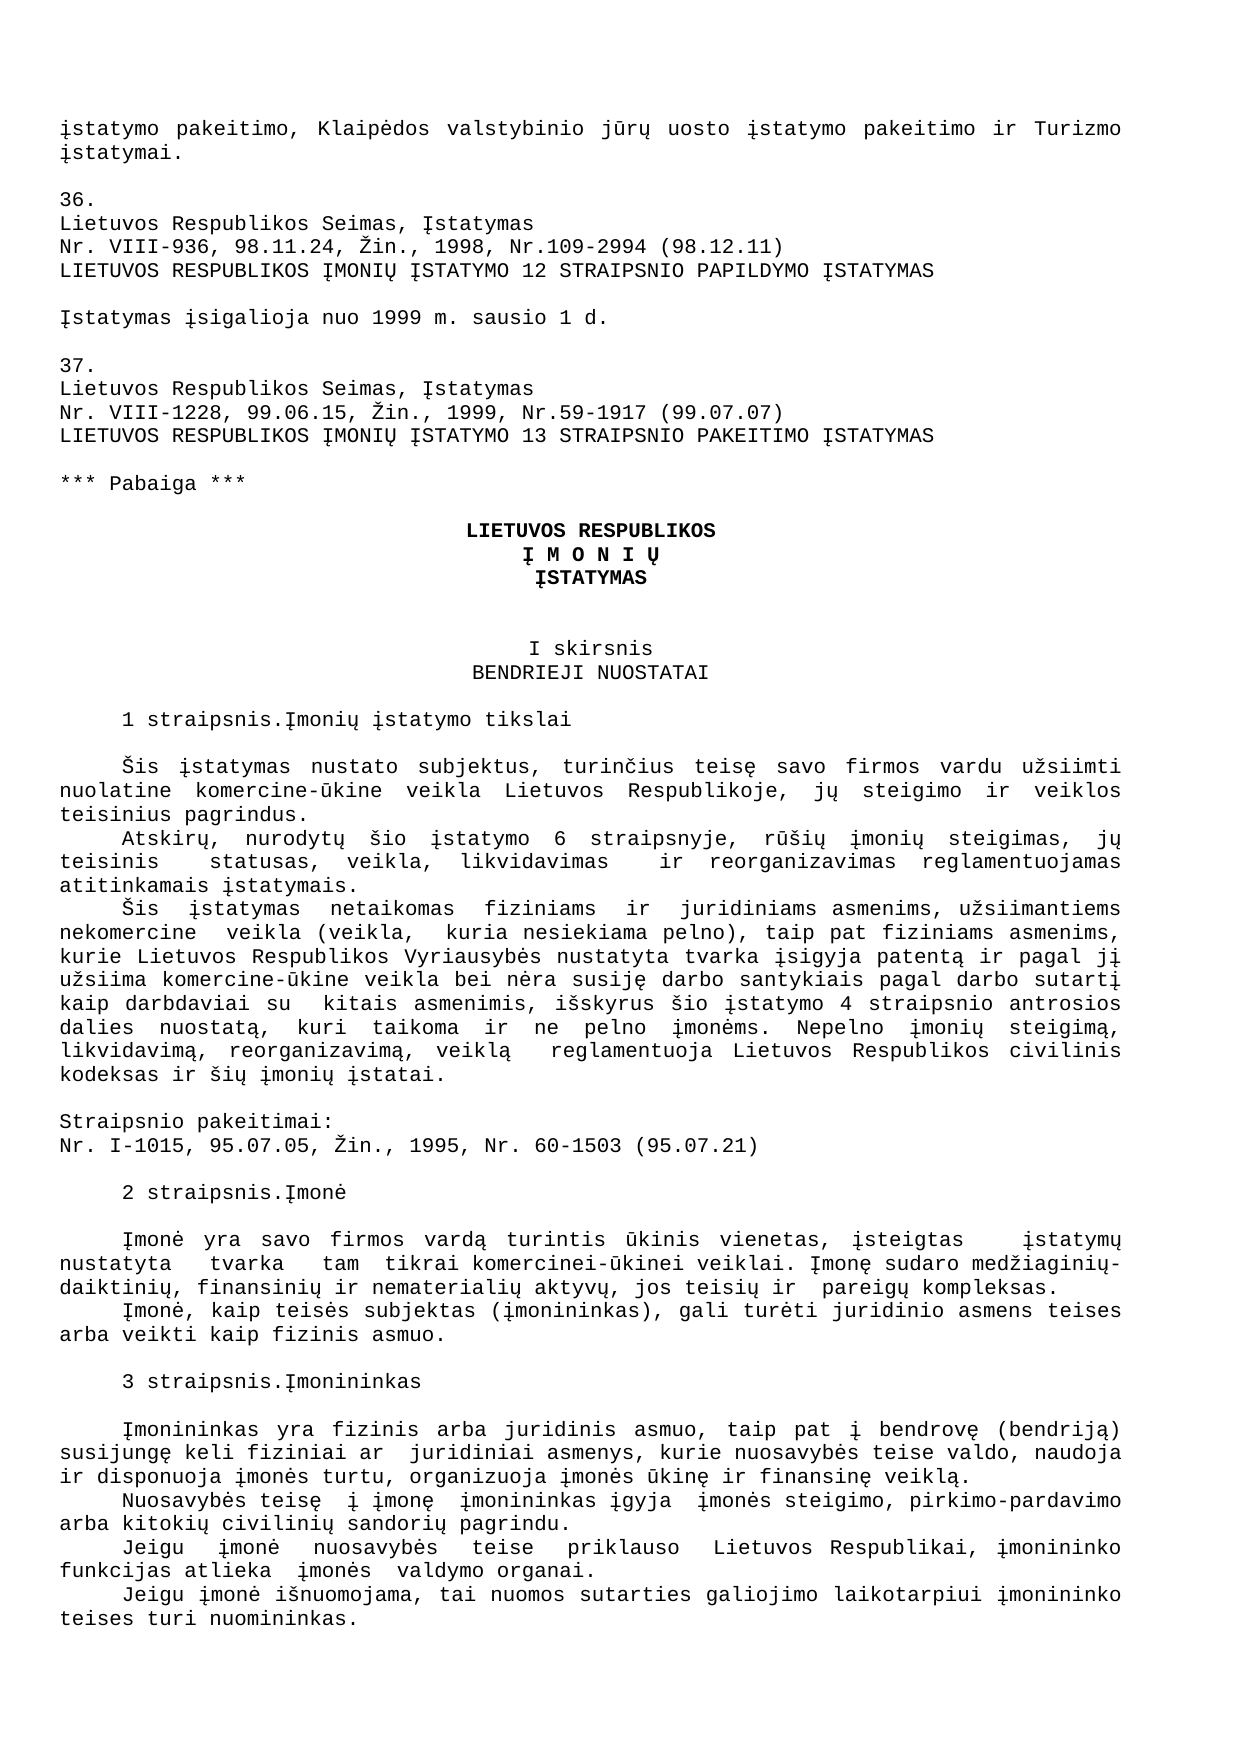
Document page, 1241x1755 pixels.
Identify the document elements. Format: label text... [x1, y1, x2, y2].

text Įstatymas įsigalioja nuo 1999 m. sausio 1 d. [59, 307, 1122, 331]
text BENDRIEJI NUOSTATAI [59, 662, 1122, 686]
text Nr. VIII-1228, 99.06.15, Žin., 1999, Nr.59-1917 (99.07.07) [59, 402, 1122, 426]
text Nr. I-1015, 95.07.05, Žin., 1995, Nr. 60-1503 (95.07.21) [59, 1135, 1122, 1158]
text Įmonė, kaip teisės subjektas (įmonininkas), gali turėti juridinio asmens teises arba veikti kaip fizinis asmuo. [59, 1300, 1122, 1348]
text Įmonė yra savo firmos vardą turintis ūkinis vienetas, įsteigtas įstatymų nustatyta tvarka tam tikrai komercinei-ūkinei veiklai. Įmonę sudaro medžiaginių-daiktinių, finansinių ir nematerialių aktyvų, jos teisių ir pareigų kompleksas. [59, 1229, 1122, 1300]
text Straipsnio pakeitimai: [59, 1111, 1122, 1135]
text Lietuvos Respublikos Seimas, Įstatymas [59, 378, 1122, 402]
text LIETUVOS RESPUBLIKOS ĮMONIŲ ĮSTATYMO 13 STRAIPSNIO PAKEITIMO ĮSTATYMAS [59, 426, 1122, 449]
text *** Pabaiga *** [59, 473, 1122, 496]
text Nr. VIII-936, 98.11.24, Žin., 1998, Nr.109-2994 (98.12.11) [59, 236, 1122, 260]
text LIETUVOS RESPUBLIKOS ĮMONIŲ ĮSTATYMO 12 STRAIPSNIO PAPILDYMO ĮSTATYMAS [59, 260, 1122, 284]
text 37. [59, 354, 1122, 378]
text Įmonininkas yra fizinis arba juridinis asmuo, taip pat į bendrovę (bendriją) susijungę keli fiziniai ar juridiniai asmenys, kurie nuosavybės teise valdo, naudoja ir disponuoja įmonės turtu, organizuoja įmonės ūkinę ir finansinę veiklą. [59, 1419, 1122, 1489]
text 1 straipsnis.Įmonių įstatymo tikslai [59, 709, 1122, 733]
text Jeigu įmonė išnuomojama, tai nuomos sutarties galiojimo laikotarpiui įmonininko teises turi nuomininkas. [59, 1584, 1122, 1631]
text Į M O N I Ų [59, 544, 1122, 567]
text LIETUVOS RESPUBLIKOS [59, 520, 1122, 544]
text Lietuvos Respublikos Seimas, Įstatymas [59, 213, 1122, 236]
text Šis įstatymas nustato subjektus, turinčius teisę savo firmos vardu užsiimti nuolatine komercine-ūkine veikla Lietuvos Respublikoje, jų steigimo ir veiklos teisinius pagrindus. [59, 757, 1122, 827]
text įstatymo pakeitimo, Klaipėdos valstybinio jūrų uosto įstatymo pakeitimo ir Turizmo įstatymai. [59, 118, 1122, 165]
text Šis įstatymas netaikomas fiziniams ir juridiniams asmenims, užsiimantiems nekomercine veikla (veikla, kuria nesiekiama pelno), taip pat fiziniams asmenims, kurie Lietuvos Respublikos Vyriausybės nustatyta tvarka įsigyja patentą ir pagal jį užsiima komercine-ūkine veikla bei nėra susiję darbo santykiais pagal darbo sutartį kaip darbdaviai su kitais asmenimis, išskyrus šio įstatymo 4 straipsnio antrosios dalies nuostatą, kuri taikoma ir ne pelno įmonėms. Nepelno įmonių steigimą, likvidavimą, reorganizavimą, veiklą reglamentuoja Lietuvos Respublikos civilinis kodeksas ir šių įmonių įstatai. [59, 898, 1122, 1088]
text Atskirų, nurodytų šio įstatymo 6 straipsnyje, rūšių įmonių steigimas, jų teisinis statusas, veikla, likvidavimas ir reorganizavimas reglamentuojamas atitinkamais įstatymais. [59, 827, 1122, 898]
text ĮSTATYMAS [59, 567, 1122, 591]
text 2 straipsnis.Įmonė [59, 1182, 1122, 1206]
text 36. [59, 189, 1122, 213]
text 3 straipsnis.Įmonininkas [59, 1371, 1122, 1395]
text Jeigu įmonė nuosavybės teise priklauso Lietuvos Respublikai, įmonininko funkcijas atlieka įmonės valdymo organai. [59, 1537, 1122, 1584]
text Nuosavybės teisę į įmonę įmonininkas įgyja įmonės steigimo, pirkimo-pardavimo arba kitokių civilinių sandorių pagrindu. [59, 1489, 1122, 1537]
text I skirsnis [59, 638, 1122, 662]
